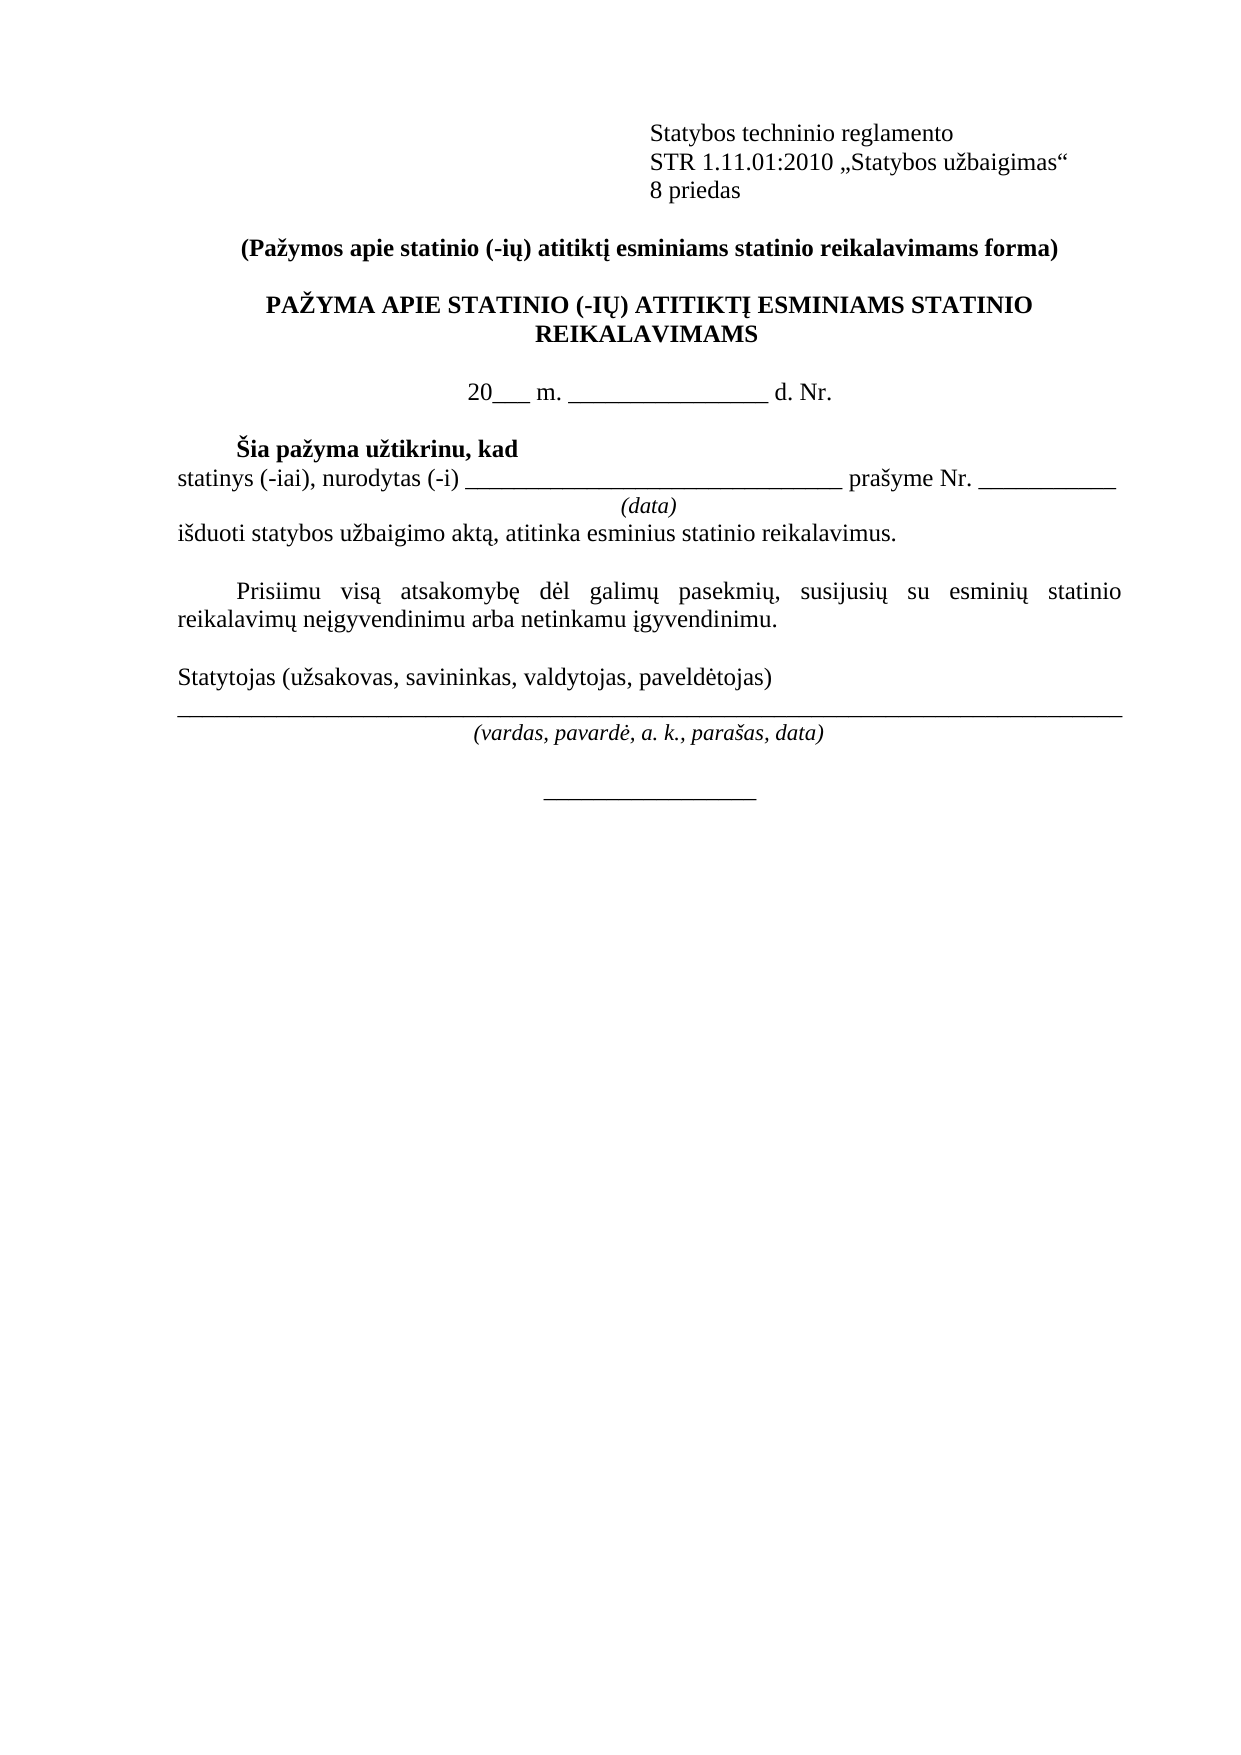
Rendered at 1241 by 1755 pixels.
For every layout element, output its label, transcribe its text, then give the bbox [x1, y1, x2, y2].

text Statybos techninio reglamento [649, 118, 1122, 147]
text Statytojas (užsakovas, savininkas, valdytojas, paveldėtojas) [177, 662, 1122, 691]
text Prisiimu visą atsakomybę dėl galimų pasekmių, susijusių su esminių statinio reikalavimų neįgyvendinimu arba netinkamu įgyvendinimu. [177, 576, 1122, 633]
text _________________ [177, 774, 1122, 803]
text (vardas, pavardė, a. k., parašas, data) [177, 719, 1122, 746]
text _ [177, 691, 1122, 716]
text išduoti statybos užbaigimo aktą, atitinka esminius statinio reikalavimus. [177, 518, 1122, 547]
text Šia pažyma užtikrinu, kad [177, 434, 1122, 463]
text (data) [177, 492, 1122, 518]
text PAŽYMA APIE STATINIO (-IŲ) ATITIKTĮ ESMINIAMS STATINIO REIKALAVIMAMS [177, 291, 1122, 348]
text statinys (-iai), nurodytas (-i) prašyme Nr. ___________ [177, 463, 1122, 492]
text (Pažymos apie statinio (-ių) atitiktį esminiams statinio reikalavimams forma) [177, 233, 1122, 262]
text STR 1.11.01:2010 „Statybos užbaigimas“ [649, 147, 1122, 176]
text 20___ m. ________________ d. Nr. [177, 377, 1122, 406]
text 8 priedas [649, 176, 1122, 204]
